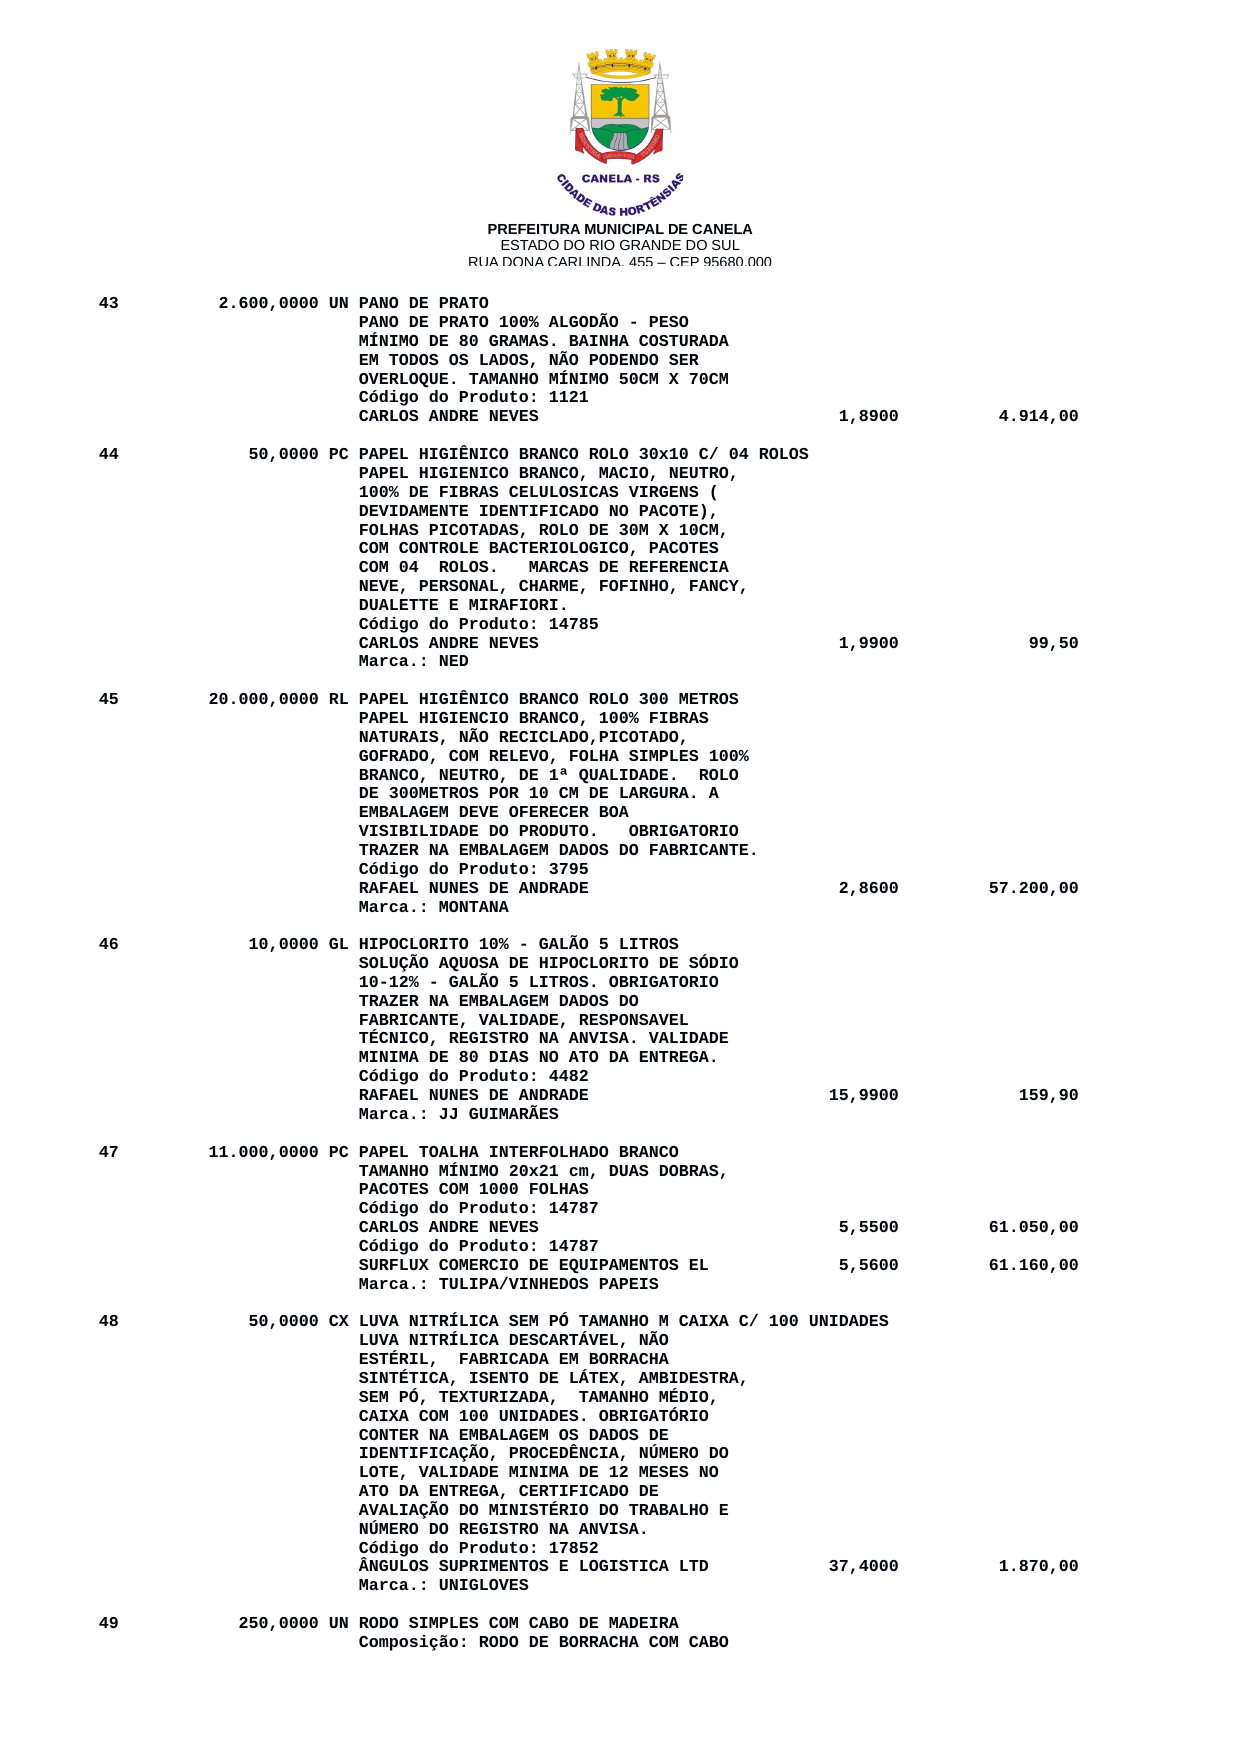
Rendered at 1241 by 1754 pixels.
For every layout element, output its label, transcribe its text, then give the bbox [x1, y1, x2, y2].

picture [557, 49, 684, 216]
text 43 2.600,0000 UN PANO DE PRATO PANO DE PRATO 100% ALGODÃO - PESO MÍNIMO DE 80 GRAMAS. BAINHA COSTURADA EM TODOS OS LADOS, NÃO PODENDO SER OVERLOQUE. TAMANHO MÍNIMO 50CM X 70CM Código do Produto: 1121 CARLOS ANDRE NEVES 1,8900 4.914,00 44 50,0000 PC PAPEL HIGIÊNICO BRANCO ROLO 30x10 C/ 04 ROLOS PAPEL HIGIENICO BRANCO, MACIO, NEUTRO, 100% DE FIBRAS CELULOSICAS VIRGENS ( DEVIDAMENTE IDENTIFICADO NO PACOTE), FOLHAS PICOTADAS, ROLO DE 30M X 10CM, COM CONTROLE BACTERIOLOGICO, PACOTES COM 04 ROLOS. MARCAS DE REFERENCIA NEVE, PERSONAL, CHARME, FOFINHO, FANCY, DUALETTE E MIRAFIORI. Código do Produto: 14785 CARLOS ANDRE NEVES 1,9900 99,50 Marca.: NED 45 20.000,0000 RL PAPEL HIGIÊNICO BRANCO ROLO 300 METROS PAPEL HIGIENCIO BRANCO, 100% FIBRAS NATURAIS, NÃO RECICLADO,PICOTADO, GOFRADO, COM RELEVO, FOLHA SIMPLES 100% BRANCO, NEUTRO, DE 1ª QUALIDADE. ROLO DE 300METROS POR 10 CM DE LARGURA. A EMBALAGEM DEVE OFERECER BOA VISIBILIDADE DO PRODUTO. OBRIGATORIO TRAZER NA EMBALAGEM DADOS DO FABRICANTE. Código do Produto: 3795 RAFAEL NUNES DE ANDRADE 2,8600 57.200,00 Marca.: MONTANA 46 10,0000 GL HIPOCLORITO 10% - GALÃO 5 LITROS SOLUÇÃO AQUOSA DE HIPOCLORITO DE SÓDIO 10-12% - GALÃO 5 LITROS. OBRIGATORIO TRAZER NA EMBALAGEM DADOS DO FABRICANTE, VALIDADE, RESPONSAVEL TÉCNICO, REGISTRO NA ANVISA. VALIDADE MINIMA DE 80 DIAS NO ATO DA ENTREGA. Código do Produto: 4482 RAFAEL NUNES DE ANDRADE 15,9900 159,90 Marca.: JJ GUIMARÃES 47 11.000,0000 PC PAPEL TOALHA INTERFOLHADO BRANCO TAMANHO MÍNIMO 20x21 cm, DUAS DOBRAS, PACOTES COM 1000 FOLHAS Código do Produto: 14787 CARLOS ANDRE NEVES 5,5500 61.050,00 Código do Produto: 14787 SURFLUX COMERCIO DE EQUIPAMENTOS EL 5,5600 61.160,00 Marca.: TULIPA/VINHEDOS PAPEIS 48 50,0000 CX LUVA NITRÍLICA SEM PÓ TAMANHO M CAIXA C/ 100 UNIDADES LUVA NITRÍLICA DESCARTÁVEL, NÃO ESTÉRIL, FABRICADA EM BORRACHA SINTÉTICA, ISENTO DE LÁTEX, AMBIDESTRA, SEM PÓ, TEXTURIZADA, TAMANHO MÉDIO, CAIXA COM 100 UNIDADES. OBRIGATÓRIO CONTER NA EMBALAGEM OS DADOS DE IDENTIFICAÇÃO, PROCEDÊNCIA, NÚMERO DO LOTE, VALIDADE MINIMA DE 12 MESES NO ATO DA ENTREGA, CERTIFICADO DE AVALIAÇÃO DO MINISTÉRIO DO TRABALHO E NÚMERO DO REGISTRO NA ANVISA. Código do Produto: 17852 ÂNGULOS SUPRIMENTOS E LOGISTICA LTD 37,4000 1.870,00 Marca.: UNIGLOVES 49 250,0000 UN RODO SIMPLES COM CABO DE MADEIRA Composição: RODO DE BORRACHA COM CABO [88, 295, 1152, 1652]
